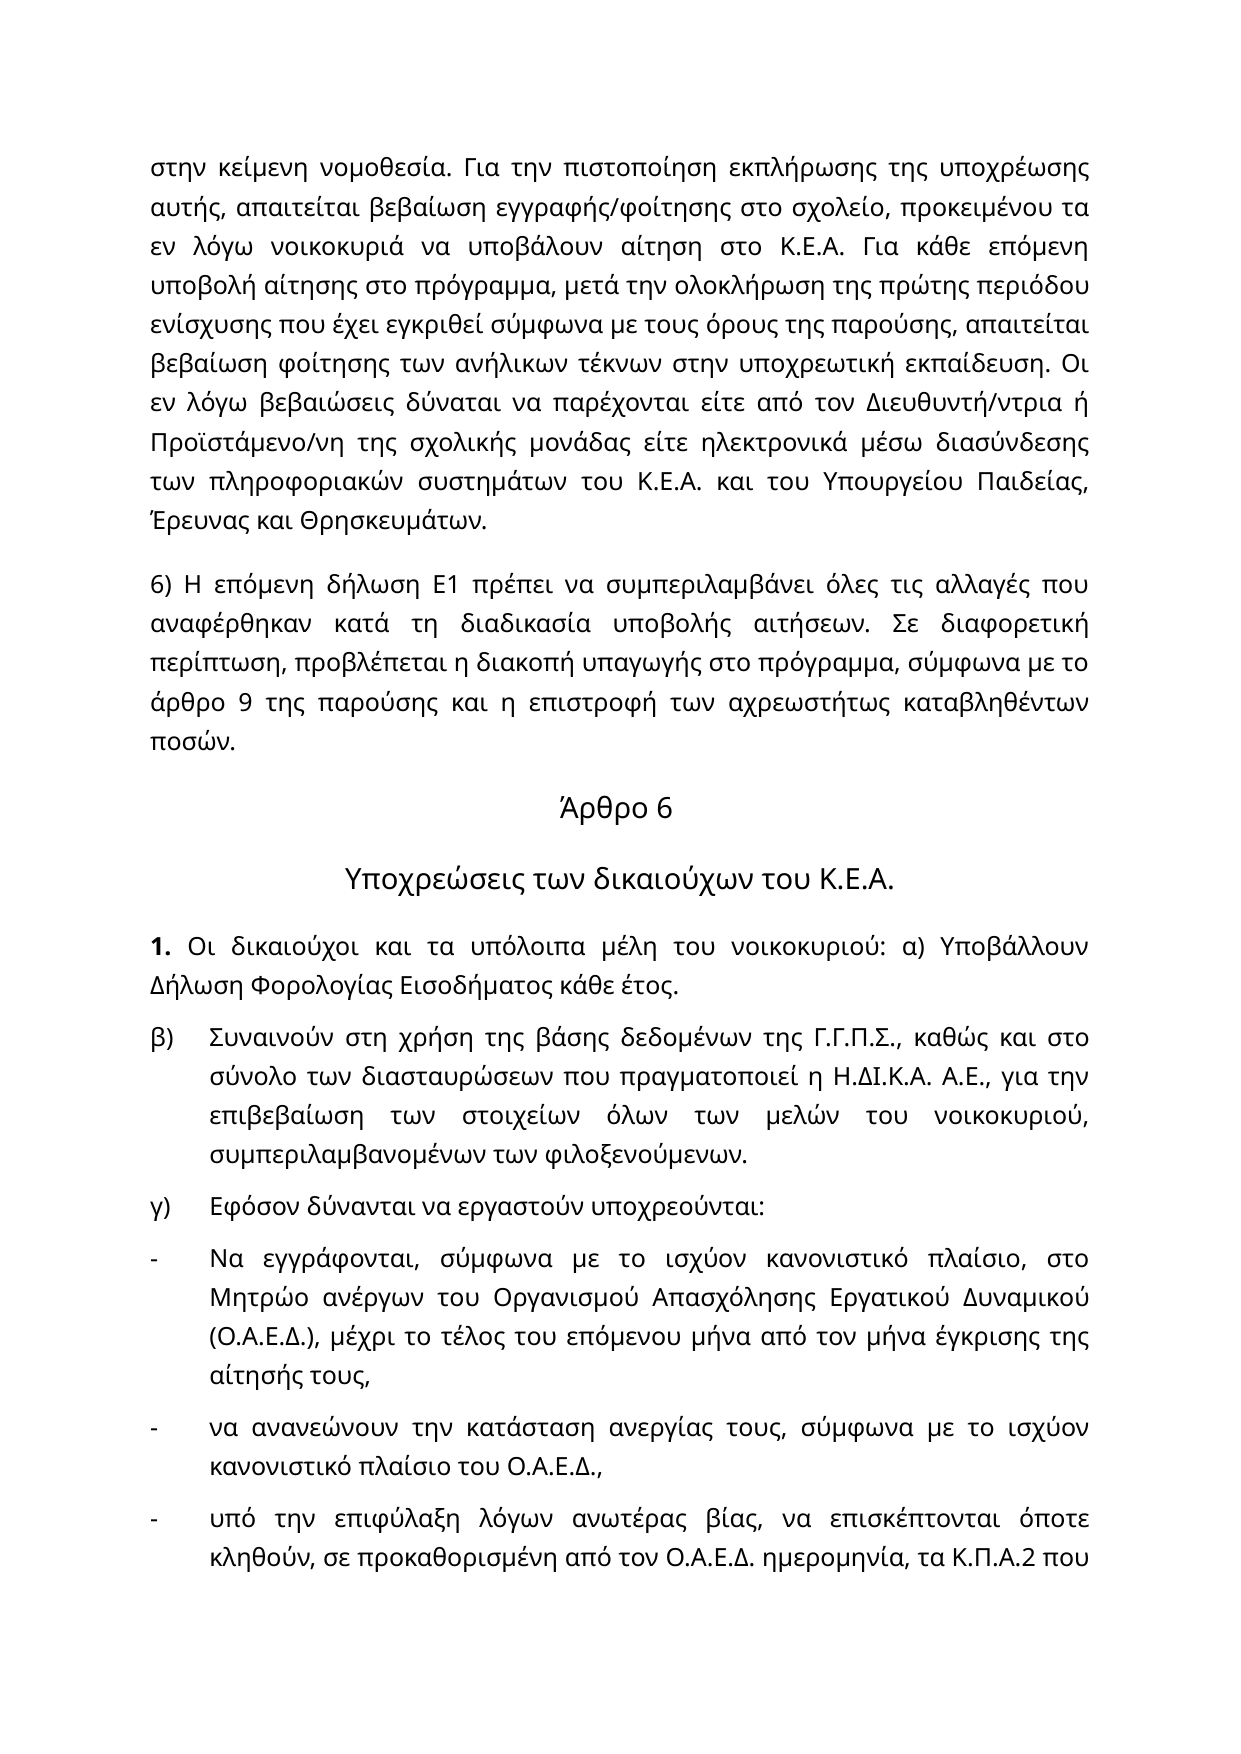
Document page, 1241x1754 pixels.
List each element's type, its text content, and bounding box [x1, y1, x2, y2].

subtitle Υποχρεώσεις των δικαιούχων του Κ.Ε.Α. [150, 858, 1090, 898]
text στην κείμενη νομοθεσία. Για την πιστοποίηση εκπλήρωσης της υποχρέωσης αυτής, απαιτείται βεβαίωση εγγραφής/φοίτησης στο σχολείο, προκειμένου τα εν λόγω νοικοκυριά να υποβάλουν αίτηση στο Κ.Ε.Α. Για κάθε επόμενη υποβολή αίτησης στο πρόγραμμα, μετά την ολοκλήρωση της πρώτης περιόδου ενίσχυσης που έχει εγκριθεί σύμφωνα με τους όρους της παρούσης, απαιτείται βεβαίωση φοίτησης των ανήλικων τέκνων στην υποχρεωτική εκπαίδευση. Οι εν λόγω βεβαιώσεις δύναται να παρέχονται είτε από τον Διευθυντή/ντρια ή Προϊστάμενο/νη της σχολικής μονάδας είτε ηλεκτρονικά μέσω διασύνδεσης των πληροφοριακών συστημάτων του Κ.Ε.Α. και του Υπουργείου Παιδείας, Έρευνας και Θρησκευμάτων. [150, 150, 1090, 537]
text 1. Οι δικαιούχοι και τα υπόλοιπα μέλη του νοικοκυριού: α) Υποβάλλουν Δήλωση Φορολογίας Εισοδήματος κάθε έτος. [150, 929, 1090, 1002]
list - να ανανεώνουν την κατάσταση ανεργίας τους, σύμφωνα με το ισχύον κανονιστικό πλαίσιο του Ο.Α.Ε.Δ., [150, 1409, 1090, 1483]
list - υπό την επιφύλαξη λόγων ανωτέρας βίας, να επισκέπτονται όποτε κληθούν, σε προκαθορισμένη από τον Ο.Α.Ε.Δ. ημερομηνία, τα Κ.Π.Α.2 που [150, 1500, 1090, 1574]
list γ) Εφόσον δύνανται να εργαστούν υποχρεούνται: [150, 1189, 1090, 1223]
list - Να εγγράφονται, σύμφωνα με το ισχύον κανονιστικό πλαίσιο, στο Μητρώο ανέργων του Οργανισμού Απασχόλησης Εργατικού Δυναμικού (Ο.Α.Ε.Δ.), μέχρι το τέλος του επόμενου μήνα από τον μήνα έγκρισης της αίτησής τους, [150, 1240, 1090, 1392]
text 6) Η επόμενη δήλωση Ε1 πρέπει να συμπεριλαμβάνει όλες τις αλλαγές που αναφέρθηκαν κατά τη διαδικασία υποβολής αιτήσεων. Σε διαφορετική περίπτωση, προβλέπεται η διακοπή υπαγωγής στο πρόγραμμα, σύμφωνα με το άρθρο 9 της παρούσης και η επιστροφή των αχρεωστήτως καταβληθέντων ποσών. [150, 567, 1090, 757]
subtitle Άρθρο 6 [150, 787, 1090, 827]
list β) Συναινούν στη χρήση της βάσης δεδομένων της Γ.Γ.Π.Σ., καθώς και στο σύνολο των διασταυρώσεων που πραγματοποιεί η Η.ΔΙ.Κ.Α. Α.Ε., για την επιβεβαίωση των στοιχείων όλων των μελών του νοικοκυριού, συμπεριλαμβανομένων των φιλοξενούμενων. [150, 1019, 1090, 1171]
